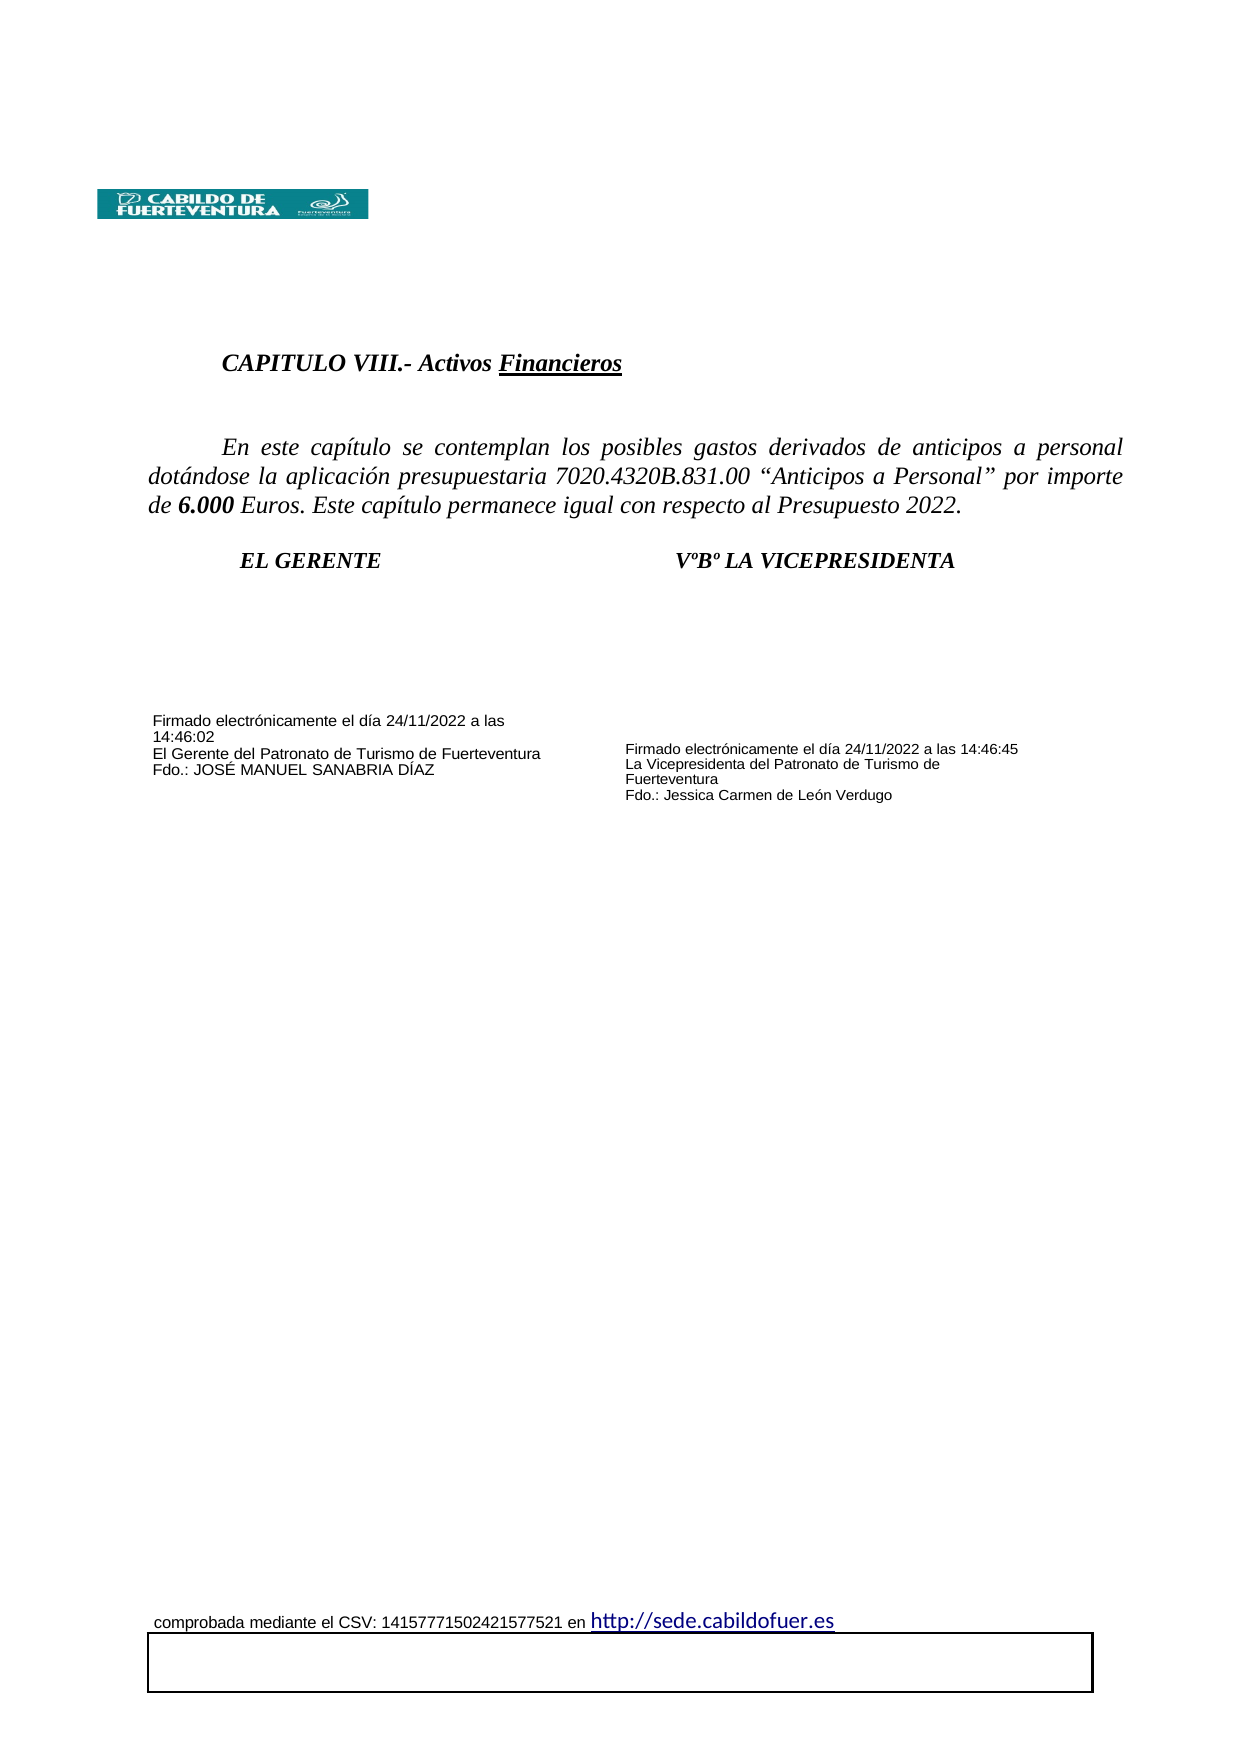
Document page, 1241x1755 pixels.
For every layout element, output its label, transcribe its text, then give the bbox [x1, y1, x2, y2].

text Firmado electrónicamente el día 24/11/2022 a las 14:46:02 [152, 713, 507, 746]
text En este capítulo se contemplan los posibles gastos derivados de anticipos a personal dotándose la aplicación presupuestaria 7020.4320B.831.00 “Anticipos a Personal” por importe de 6.000 Euros. Este capítulo permanece igual con respecto al Presupuesto 2022. [148, 432, 1123, 518]
text CAPITULO VIII.- Activos Financieros [222, 348, 1134, 377]
text Fdo.: Jessica Carmen de León Verdugo [625, 788, 1134, 803]
picture [97, 189, 369, 219]
text EL GERENTE VºBº LA VICEPRESIDENTA [239, 547, 1134, 574]
text Firmado electrónicamente el día 24/11/2022 a las 14:46:45 La Vicepresidenta del Patronato de Turismo de Fuerteventura [625, 742, 1022, 788]
text El Gerente del Patronato de Turismo de Fuerteventura Fdo.: JOSÉ MANUEL SANABRIA DÍAZ [152, 746, 542, 779]
